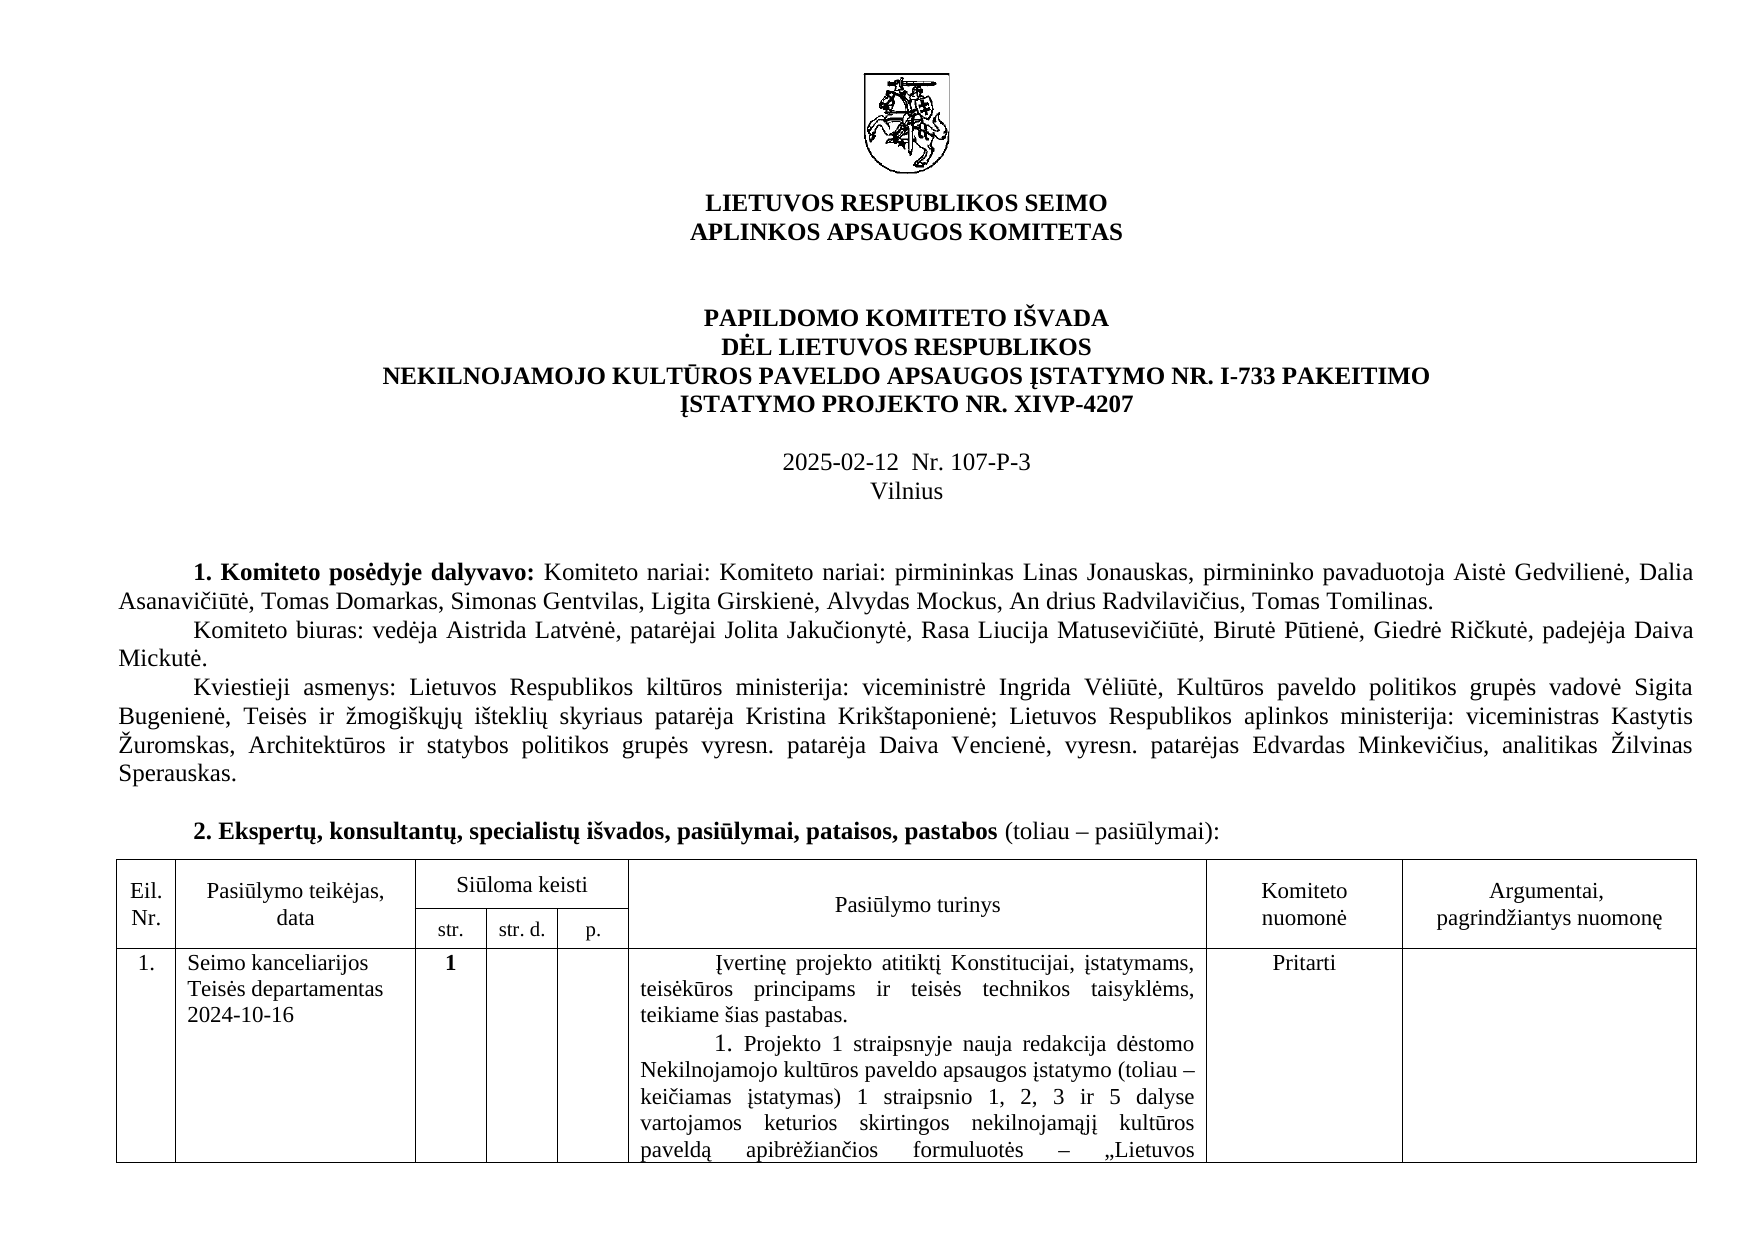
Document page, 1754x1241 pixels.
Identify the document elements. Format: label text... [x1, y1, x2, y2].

text Komiteto biuras: vedėja Aistrida Latvėnė, patarėjai Jolita Jakučionytė, Rasa Liucija Matusevičiūtė, Birutė Pūtienė, Giedrė Ričkutė, padejėja Daiva Mickutė. [118, 615, 1695, 672]
subtitle DĖL LIETUVOS RESPUBLIKOS [118, 332, 1695, 361]
text LIETUVOS RESPUBLIKOS SEIMO [118, 188, 1695, 217]
table_header Pasiūlymo teikėjas, data [176, 860, 415, 948]
table_header Pasiūlymo turinys [629, 860, 1206, 948]
table_header Siūloma keisti [416, 860, 628, 908]
table_cell 1 [416, 949, 486, 1162]
text Kviestieji asmenys: Lietuvos Respublikos kiltūros ministerija: viceministrė Ingrida Vėliūtė, Kultūros paveldo politikos grupės vadovė Sigita Bugenienė, Teisės ir žmogiškųjų išteklių skyriaus patarėja Kristina Krikštaponienė; Lietuvos Respublikos aplinkos ministerija: viceministras Kastytis Žuromskas, Architektūros ir statybos politikos grupės vyresn. patarėja Daiva Vencienė, vyresn. patarėjas Edvardas Minkevičius, analitikas Žilvinas Sperauskas. [118, 672, 1695, 787]
table_header Argumentai, pagrindžiantys nuomonę [1403, 860, 1696, 948]
subtitle NEKILNOJAMOJO KULTŪROS PAVELDO APSAUGOS ĮSTATYMO NR. I-733 PAKEITIMO [118, 361, 1695, 389]
table_cell [558, 949, 628, 1162]
table_header Komiteto nuomonė [1207, 860, 1402, 948]
table_cell [487, 949, 557, 1162]
table_cell str. d. [487, 909, 557, 948]
text 2025-02-12 Nr. 107-P-3 [118, 447, 1695, 476]
table_cell [1403, 949, 1696, 1162]
subtitle PAPILDOMO KOMITETO IŠVADA [118, 303, 1695, 332]
table_cell Įvertinę projekto atitiktį Konstitucijai, įstatymams, teisėkūros principams ir teisės technikos taisyklėms, teikiame šias pastabas. Projekto 1 straipsnyje nauja redakcija dėstomo Nekilnojamojo kultūros paveldo apsaugos įstatymo (toliau – keičiamas įstatymas) 1 straipsnio 1, 2, 3 ir 5 dalyse vartojamos keturios skirtingos nekilnojamąjį kultūros paveldą apibrėžiančios formuluotės – „Lietuvos [629, 949, 1206, 1162]
table_cell p. [558, 909, 628, 948]
table_cell 1. [117, 949, 175, 1162]
text aplinkos apsaugos KOMITETAS [118, 217, 1695, 246]
text Vilnius [118, 476, 1695, 504]
table_cell str. [416, 909, 486, 948]
subtitle ĮSTATYMO PROJEKTO NR. XIVP-4207 [118, 389, 1695, 418]
table_header Eil. Nr. [117, 860, 175, 948]
subtitle 2. Ekspertų, konsultantų, specialistų išvados, pasiūlymai, pataisos, pastabos (toliau – pasiūlymai): [118, 816, 1695, 845]
text 1. Komiteto posėdyje dalyvavo: Komiteto nariai: Komiteto nariai: pirmininkas Linas Jonauskas, pirmininko pavaduotoja Aistė Gedvilienė, Dalia Asanavičiūtė, Tomas Domarkas, Simonas Gentvilas, Ligita Girskienė, Alvydas Mockus, An drius Radvilavičius, Tomas Tomilinas. [118, 557, 1695, 615]
table_cell Pritarti [1207, 949, 1402, 1162]
table_cell Seimo kanceliarijos Teisės departamentas 2024-10-16 [176, 949, 415, 1162]
